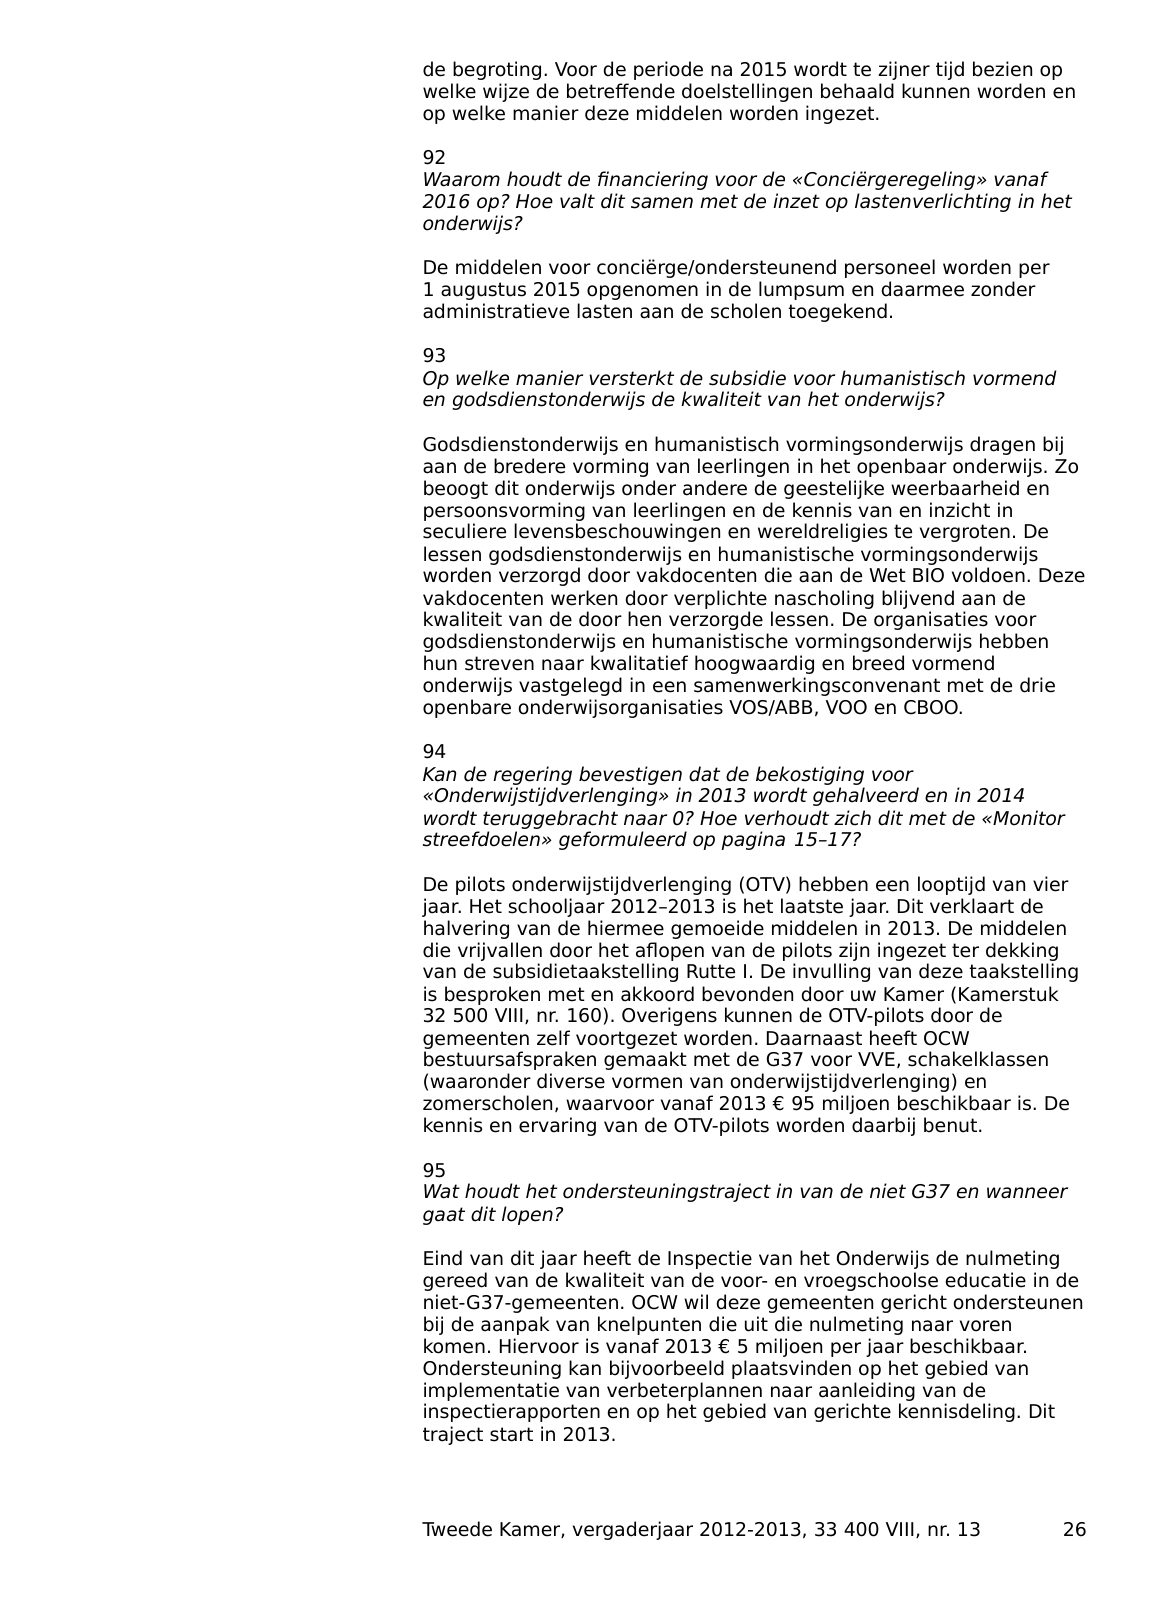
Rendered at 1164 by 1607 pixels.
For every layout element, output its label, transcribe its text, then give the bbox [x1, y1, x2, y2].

text Kan de regering bevestigen dat de bekostiging voor «Onderwijstijdverlenging» in 2013 wordt gehalveerd en in 2014 wordt teruggebracht naar 0? Hoe verhoudt zich dit met de «Monitor streefdoelen» geformuleerd op pagina 15–17? [422, 763, 1087, 851]
text De middelen voor conciërge/ondersteunend personeel worden per 1 augustus 2015 opgenomen in de lumpsum en daarmee zonder administratieve lasten aan de scholen toegekend. [422, 257, 1087, 323]
text 93 [422, 345, 1087, 367]
text Eind van dit jaar heeft de Inspectie van het Onderwijs de nulmeting gereed van de kwaliteit van de voor- en vroegschoolse educatie in de niet-G37-gemeenten. OCW wil deze gemeenten gericht ondersteunen bij de aanpak van knelpunten die uit die nulmeting naar voren komen. Hiervoor is vanaf 2013 € 5 miljoen per jaar beschikbaar. Ondersteuning kan bijvoorbeeld plaatsvinden op het gebied van implementatie van verbeterplannen naar aanleiding van de inspectierapporten en op het gebied van gerichte kennisdeling. Dit traject start in 2013. [422, 1248, 1087, 1445]
text 94 [422, 741, 1087, 763]
text Wat houdt het ondersteuningstraject in van de niet G37 en wanneer gaat dit lopen? [422, 1181, 1087, 1225]
text 92 [422, 147, 1087, 169]
text Waarom houdt de financiering voor de «Conciërgeregeling» vanaf 2016 op? Hoe valt dit samen met de inzet op lastenverlichting in het onderwijs? [422, 169, 1087, 235]
text Godsdienstonderwijs en humanistisch vormingsonderwijs dragen bij aan de bredere vorming van leerlingen in het openbaar onderwijs. Zo beoogt dit onderwijs onder andere de geestelijke weerbaarheid en persoonsvorming van leerlingen en de kennis van en inzicht in seculiere levensbeschouwingen en wereldreligies te vergroten. De lessen godsdienstonderwijs en humanistische vormingsonderwijs worden verzorgd door vakdocenten die aan de Wet BIO voldoen. Deze vakdocenten werken door verplichte nascholing blijvend aan de kwaliteit van de door hen verzorgde lessen. De organisaties voor godsdienstonderwijs en humanistische vormingsonderwijs hebben hun streven naar kwalitatief hoogwaardig en breed vormend onderwijs vastgelegd in een samenwerkingsconvenant met de drie openbare onderwijsorganisaties VOS/ABB, VOO en CBOO. [422, 433, 1087, 719]
text Op welke manier versterkt de subsidie voor humanistisch vormend en godsdienstonderwijs de kwaliteit van het onderwijs? [422, 367, 1087, 411]
text de begroting. Voor de periode na 2015 wordt te zijner tijd bezien op welke wijze de betreffende doelstellingen behaald kunnen worden en op welke manier deze middelen worden ingezet. [422, 59, 1087, 125]
text De pilots onderwijstijdverlenging (OTV) hebben een looptijd van vier jaar. Het schooljaar 2012–2013 is het laatste jaar. Dit verklaart de halvering van de hiermee gemoeide middelen in 2013. De middelen die vrijvallen door het aflopen van de pilots zijn ingezet ter dekking van de subsidietaakstelling Rutte I. De invulling van deze taakstelling is besproken met en akkoord bevonden door uw Kamer (Kamerstuk 32 500 VIII, nr. 160). Overigens kunnen de OTV-pilots door de gemeenten zelf voortgezet worden. Daarnaast heeft OCW bestuursafspraken gemaakt met de G37 voor VVE, schakelklassen (waaronder diverse vormen van onderwijstijdverlenging) en zomerscholen, waarvoor vanaf 2013 € 95 miljoen beschikbaar is. De kennis en ervaring van de OTV-pilots worden daarbij benut. [422, 873, 1087, 1137]
text 95 [422, 1159, 1087, 1181]
